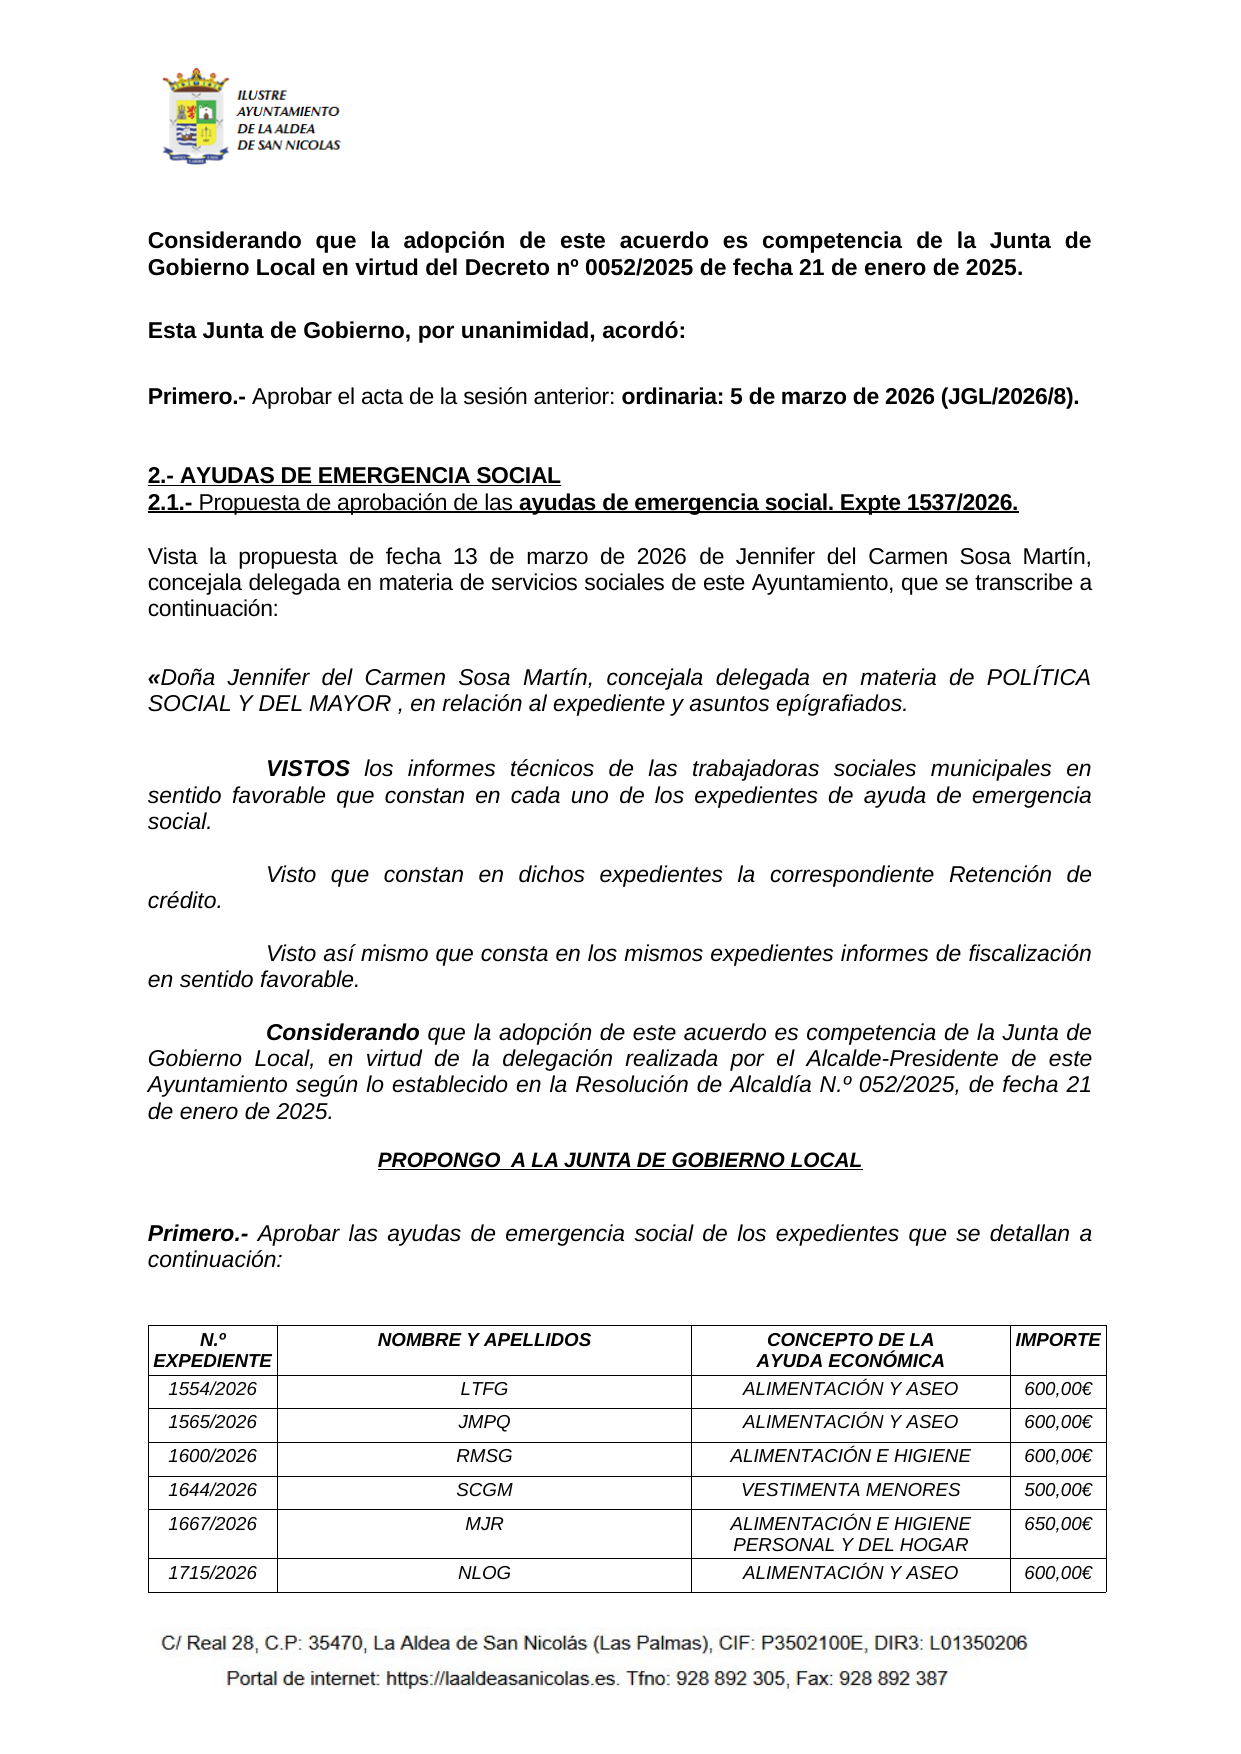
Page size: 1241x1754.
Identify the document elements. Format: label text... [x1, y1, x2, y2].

table_cell 1644/2026 [149, 1477, 277, 1509]
picture [149, 60, 356, 172]
text 2.1.- Propuesta de aprobación de las ayudas de emergencia social. Expte 1537/2026. [148, 489, 1093, 515]
table_cell 1600/2026 [149, 1443, 277, 1476]
table_cell 600,00€ [1011, 1559, 1106, 1592]
text Considerando que la adopción de este acuerdo es competencia de la Junta de Gobierno Local, en virtud de la delegación realizada por el Alcalde-Presidente de este Ayuntamiento según lo establecido en la Resolución de Alcaldía N.º 052/2025, de fecha 21 de enero de 2025. [148, 1019, 1093, 1124]
table_cell NLOG [278, 1559, 691, 1592]
table_cell ALIMENTACIÓN Y ASEO [692, 1559, 1010, 1592]
table_cell 600,00€ [1011, 1443, 1106, 1476]
text «Doña Jennifer del Carmen Sosa Martín, concejala delegada en materia de POLÍTICA SOCIAL Y DEL MAYOR , en relación al expediente y asuntos epígrafiados. [148, 664, 1092, 716]
table_header IMPORTE [1011, 1326, 1106, 1374]
table_cell 650,00€ [1011, 1510, 1106, 1558]
text Primero.- Aprobar el acta de la sesión anterior: ordinaria: 5 de marzo de 2026 (JGL/2026/8). [148, 383, 1093, 409]
text Visto que constan en dichos expedientes la correspondiente Retención de crédito. [148, 861, 1093, 913]
table_cell VESTIMENTA MENORES [692, 1477, 1010, 1509]
table_cell MJR [278, 1510, 691, 1558]
text Esta Junta de Gobierno, por unanimidad, acordó: [148, 317, 1078, 344]
table_cell ALIMENTACIÓN E HIGIENE [692, 1443, 1010, 1476]
text VISTOS los informes técnicos de las trabajadoras sociales municipales en sentido favorable que constan en cada uno de los expedientes de ayuda de emergencia social. [148, 755, 1093, 834]
table_cell 600,00€ [1011, 1409, 1106, 1442]
table_header NOMBRE Y APELLIDOS [278, 1326, 691, 1374]
table_cell JMPQ [278, 1409, 691, 1442]
table_cell ALIMENTACIÓN Y ASEO [692, 1376, 1010, 1408]
table_cell 500,00€ [1011, 1477, 1106, 1509]
text PROPONGO A LA JUNTA DE GOBIERNO LOCAL [148, 1148, 1093, 1172]
text Primero.- Aprobar las ayudas de emergencia social de los expedientes que se detallan a continuación: [148, 1220, 1093, 1273]
text Visto así mismo que consta en los mismos expedientes informes de fiscalización en sentido favorable. [148, 940, 1093, 992]
table_cell 1667/2026 [149, 1510, 277, 1558]
table_cell 1715/2026 [149, 1559, 277, 1592]
table_cell 1565/2026 [149, 1409, 277, 1442]
text Considerando que la adopción de este acuerdo es competencia de la Junta de Gobierno Local en virtud del Decreto nº 0052/2025 de fecha 21 de enero de 2025. [148, 227, 1092, 280]
table_cell SCGM [278, 1477, 691, 1509]
table_cell ALIMENTACIÓN Y ASEO [692, 1409, 1010, 1442]
table_cell RMSG [278, 1443, 691, 1476]
table_cell LTFG [278, 1376, 691, 1408]
table_header CONCEPTO DE LA AYUDA ECONÓMICA [692, 1326, 1010, 1374]
picture [149, 1627, 1034, 1694]
table_cell 1554/2026 [149, 1376, 277, 1408]
table_cell 600,00€ [1011, 1376, 1106, 1408]
text Vista la propuesta de fecha 13 de marzo de 2026 de Jennifer del Carmen Sosa Martín, concejala delegada en materia de servicios sociales de este Ayuntamiento, que se transcribe a continuación: [148, 543, 1093, 622]
text 2.- AYUDAS DE EMERGENCIA SOCIAL [148, 462, 1093, 488]
table_header N.º EXPEDIENTE [149, 1326, 277, 1374]
table_cell ALIMENTACIÓN E HIGIENE PERSONAL Y DEL HOGAR [692, 1510, 1010, 1558]
